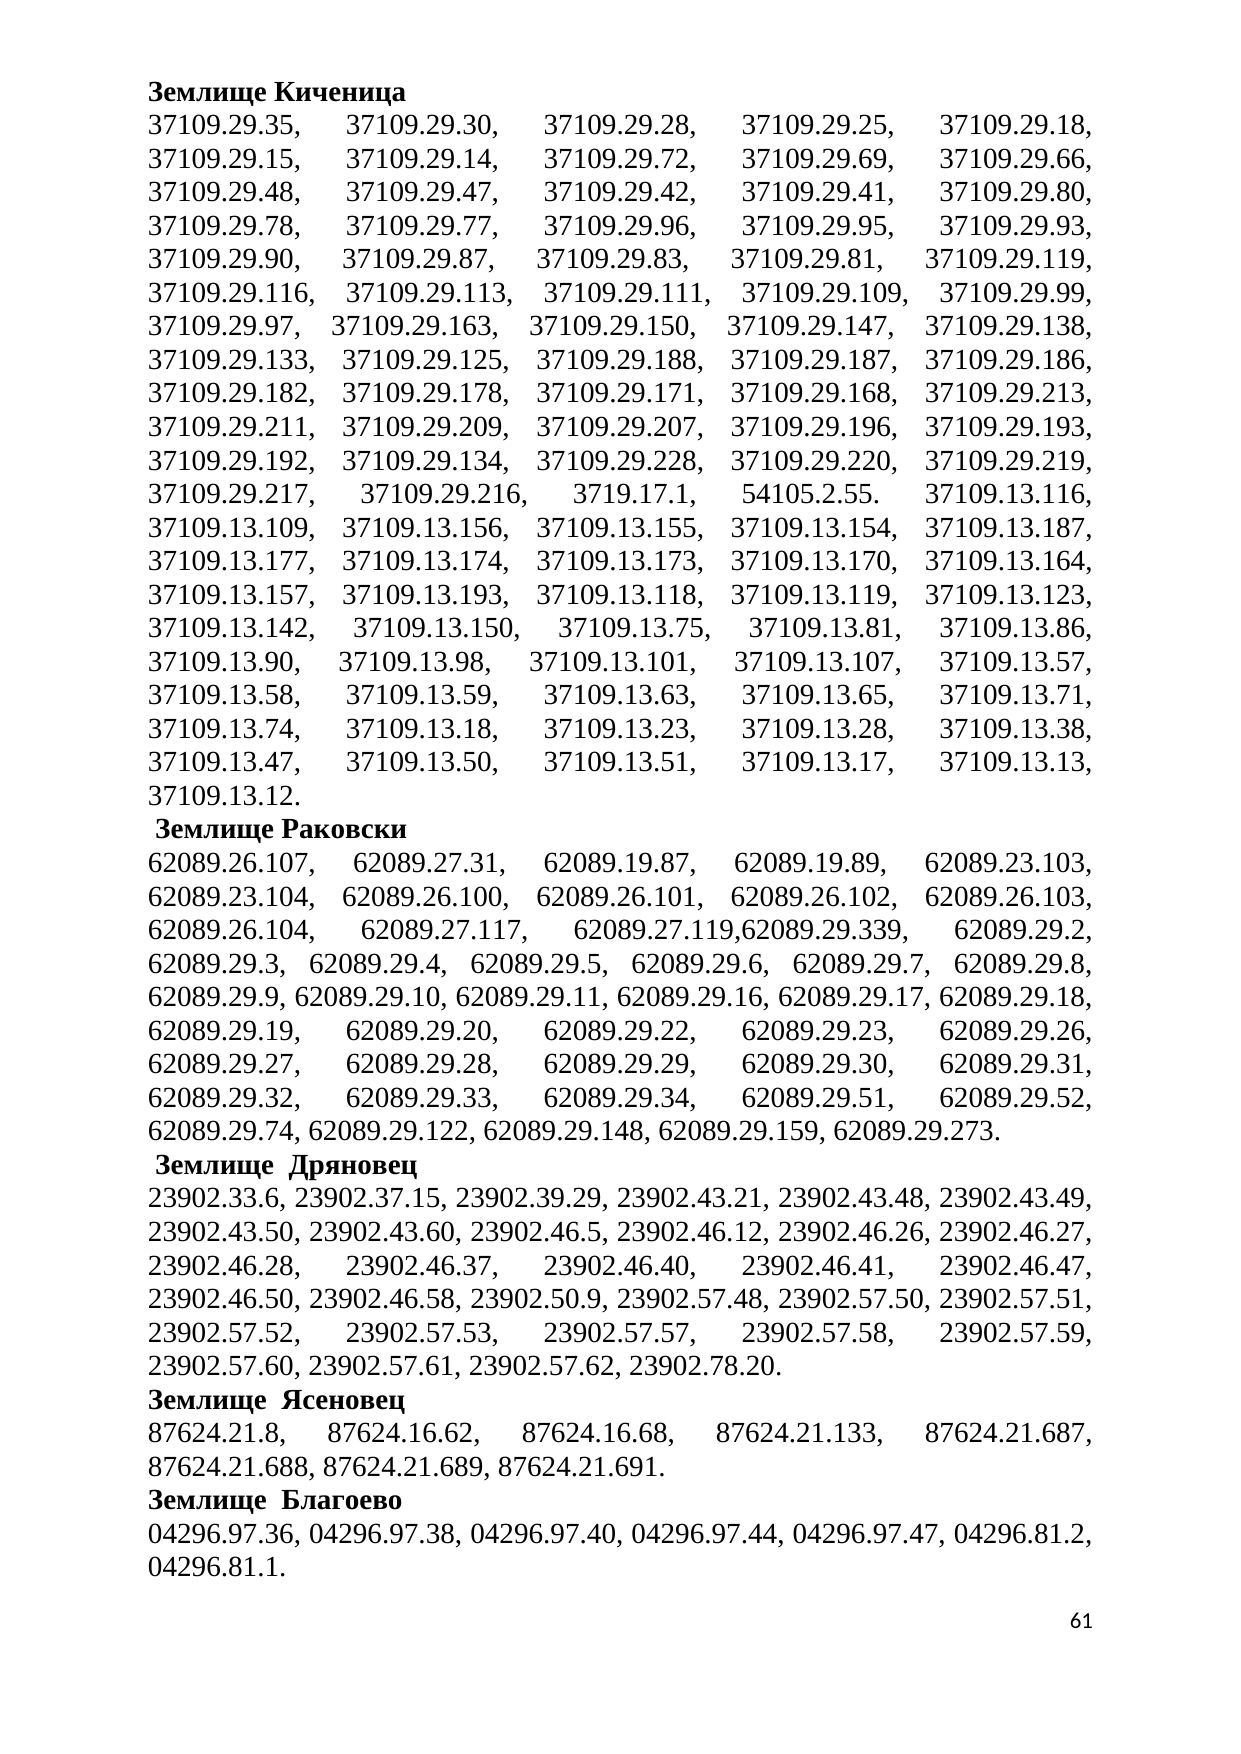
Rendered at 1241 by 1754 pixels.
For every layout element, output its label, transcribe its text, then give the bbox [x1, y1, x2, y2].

text 62089.26.107, 62089.27.31, 62089.19.87, 62089.19.89, 62089.23.103, 62089.23.104, 62089.26.100, 62089.26.101, 62089.26.102, 62089.26.103, 62089.26.104, 62089.27.117, 62089.27.119,62089.29.339, 62089.29.2, 62089.29.3, 62089.29.4, 62089.29.5, 62089.29.6, 62089.29.7, 62089.29.8, 62089.29.9, 62089.29.10, 62089.29.11, 62089.29.16, 62089.29.17, 62089.29.18, 62089.29.19, 62089.29.20, 62089.29.22, 62089.29.23, 62089.29.26, 62089.29.27, 62089.29.28, 62089.29.29, 62089.29.30, 62089.29.31, 62089.29.32, 62089.29.33, 62089.29.34, 62089.29.51, 62089.29.52, 62089.29.74, 62089.29.122, 62089.29.148, 62089.29.159, 62089.29.273. [148, 845, 1093, 1147]
text 87624.21.8, 87624.16.62, 87624.16.68, 87624.21.133, 87624.21.687, 87624.21.688, 87624.21.689, 87624.21.691. [148, 1415, 1093, 1482]
text Землище Ясеновец [148, 1382, 1093, 1415]
text Землище Раковски [148, 812, 1093, 845]
text 04296.97.36, 04296.97.38, 04296.97.40, 04296.97.44, 04296.97.47, 04296.81.2, 04296.81.1. [148, 1516, 1093, 1583]
text Землище Благоево [148, 1482, 1093, 1516]
text Землище Дряновец [148, 1147, 1093, 1181]
text Землище Киченица [148, 74, 1093, 107]
text 23902.33.6, 23902.37.15, 23902.39.29, 23902.43.21, 23902.43.48, 23902.43.49, 23902.43.50, 23902.43.60, 23902.46.5, 23902.46.12, 23902.46.26, 23902.46.27, 23902.46.28, 23902.46.37, 23902.46.40, 23902.46.41, 23902.46.47, 23902.46.50, 23902.46.58, 23902.50.9, 23902.57.48, 23902.57.50, 23902.57.51, 23902.57.52, 23902.57.53, 23902.57.57, 23902.57.58, 23902.57.59, 23902.57.60, 23902.57.61, 23902.57.62, 23902.78.20. [148, 1181, 1093, 1382]
text 37109.29.35, 37109.29.30, 37109.29.28, 37109.29.25, 37109.29.18, 37109.29.15, 37109.29.14, 37109.29.72, 37109.29.69, 37109.29.66, 37109.29.48, 37109.29.47, 37109.29.42, 37109.29.41, 37109.29.80, 37109.29.78, 37109.29.77, 37109.29.96, 37109.29.95, 37109.29.93, 37109.29.90, 37109.29.87, 37109.29.83, 37109.29.81, 37109.29.119, 37109.29.116, 37109.29.113, 37109.29.111, 37109.29.109, 37109.29.99, 37109.29.97, 37109.29.163, 37109.29.150, 37109.29.147, 37109.29.138, 37109.29.133, 37109.29.125, 37109.29.188, 37109.29.187, 37109.29.186, 37109.29.182, 37109.29.178, 37109.29.171, 37109.29.168, 37109.29.213, 37109.29.211, 37109.29.209, 37109.29.207, 37109.29.196, 37109.29.193, 37109.29.192, 37109.29.134, 37109.29.228, 37109.29.220, 37109.29.219, 37109.29.217, 37109.29.216, 3719.17.1, 54105.2.55. 37109.13.116, 37109.13.109, 37109.13.156, 37109.13.155, 37109.13.154, 37109.13.187, 37109.13.177, 37109.13.174, 37109.13.173, 37109.13.170, 37109.13.164, 37109.13.157, 37109.13.193, 37109.13.118, 37109.13.119, 37109.13.123, 37109.13.142, 37109.13.150, 37109.13.75, 37109.13.81, 37109.13.86, 37109.13.90, 37109.13.98, 37109.13.101, 37109.13.107, 37109.13.57, 37109.13.58, 37109.13.59, 37109.13.63, 37109.13.65, 37109.13.71, 37109.13.74, 37109.13.18, 37109.13.23, 37109.13.28, 37109.13.38, 37109.13.47, 37109.13.50, 37109.13.51, 37109.13.17, 37109.13.13, 37109.13.12. [148, 107, 1093, 812]
